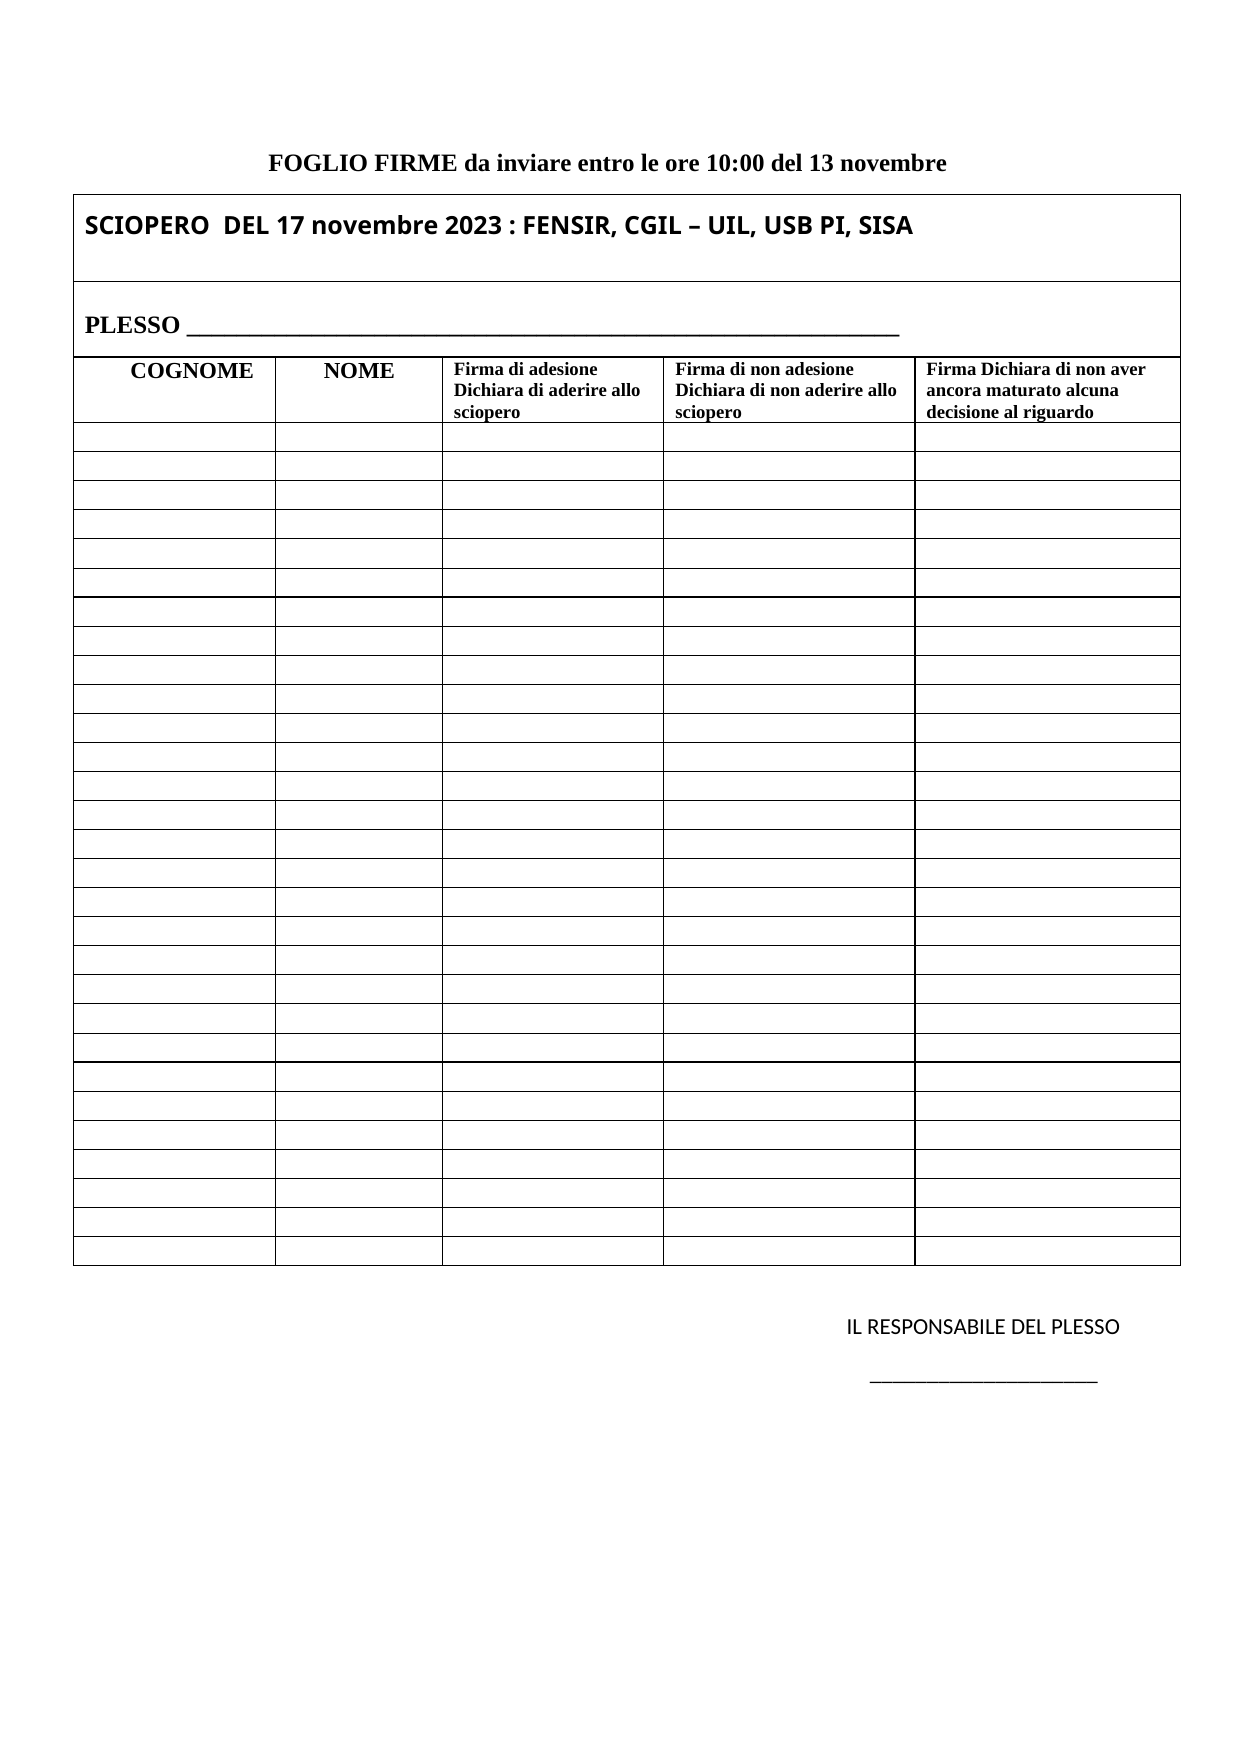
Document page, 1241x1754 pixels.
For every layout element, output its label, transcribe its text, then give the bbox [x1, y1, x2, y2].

table_cell [664, 1179, 914, 1207]
table_cell [916, 481, 1180, 509]
table_cell [276, 685, 442, 713]
table_cell [443, 714, 663, 742]
table_cell [113, 801, 275, 829]
table_cell [113, 539, 275, 567]
text ____________________ [118, 1358, 1122, 1386]
table_cell Firma di non adesione Dichiara di non aderire allo sciopero [664, 358, 914, 422]
table_cell [664, 743, 914, 771]
table_cell [664, 801, 914, 829]
table_cell [443, 1063, 663, 1091]
table_cell [74, 1179, 113, 1207]
table_cell [664, 1208, 914, 1236]
table_cell [113, 423, 275, 451]
table_cell Firma di adesione Dichiara di aderire allo sciopero [443, 358, 663, 422]
table_cell NOME [276, 358, 442, 422]
table_cell [664, 1063, 914, 1091]
table_cell [664, 627, 914, 654]
table_cell [916, 801, 1180, 829]
table_cell [74, 1237, 113, 1265]
table_cell [916, 452, 1180, 480]
table_cell [276, 1034, 442, 1061]
table_cell [916, 1237, 1180, 1265]
table_cell [443, 627, 663, 654]
table_cell [916, 917, 1180, 945]
table_cell [664, 510, 914, 538]
table_cell [113, 743, 275, 771]
table_cell [916, 714, 1180, 742]
table_cell [74, 1004, 113, 1032]
table_cell [916, 772, 1180, 800]
table_cell [443, 888, 663, 916]
table_cell [443, 917, 663, 945]
table_cell [664, 772, 914, 800]
table_cell [443, 656, 663, 684]
table_cell [113, 772, 275, 800]
table_cell [916, 1034, 1180, 1061]
table_cell [664, 685, 914, 713]
table_cell [276, 975, 442, 1003]
table_cell [916, 859, 1180, 887]
table_cell [664, 1121, 914, 1149]
table_cell [113, 917, 275, 945]
table_cell [74, 685, 113, 713]
table_cell [113, 1237, 275, 1265]
table_cell [664, 598, 914, 626]
table_cell [113, 1092, 275, 1119]
table_cell [443, 1179, 663, 1207]
table_cell [664, 1150, 914, 1178]
table_cell [443, 569, 663, 596]
table_cell [664, 830, 914, 858]
table_cell [276, 627, 442, 654]
table_cell [443, 510, 663, 538]
table_cell [443, 1208, 663, 1236]
table_cell [664, 1004, 914, 1032]
table_cell [664, 481, 914, 509]
table_cell [443, 946, 663, 974]
table_cell [916, 423, 1180, 451]
text IL RESPONSABILE DEL PLESSO [118, 1312, 1122, 1340]
table_cell [74, 1092, 113, 1119]
table_cell [113, 1208, 275, 1236]
table_cell [664, 917, 914, 945]
table_cell [74, 772, 113, 800]
table_cell [664, 569, 914, 596]
table_cell [74, 423, 113, 451]
table_cell [916, 1179, 1180, 1207]
table_cell [74, 656, 113, 684]
table_cell [916, 888, 1180, 916]
table_cell [443, 539, 663, 567]
table_cell [276, 917, 442, 945]
table_cell [74, 452, 113, 480]
table_cell [276, 801, 442, 829]
table_cell [113, 859, 275, 887]
table_cell [276, 888, 442, 916]
table_cell [113, 1004, 275, 1032]
text FOGLIO FIRME da inviare entro le ore 10:00 del 13 novembre [118, 148, 1122, 176]
table_header SCIOPERO DEL 17 novembre 2023 : FENSIR, CGIL – UIL, USB PI, SISA [74, 195, 1180, 281]
table_cell [276, 1208, 442, 1236]
table_cell [74, 1034, 113, 1061]
table_cell [664, 888, 914, 916]
table_cell [113, 714, 275, 742]
table_cell [74, 1121, 113, 1149]
table_cell [916, 1208, 1180, 1236]
table_cell [276, 1063, 442, 1091]
table_cell [74, 1150, 113, 1178]
table_cell [74, 598, 113, 626]
table_cell [664, 1092, 914, 1119]
table_cell [664, 859, 914, 887]
table_cell [276, 598, 442, 626]
table_cell [113, 1150, 275, 1178]
table_cell [113, 598, 275, 626]
table_cell [443, 1004, 663, 1032]
table_cell [276, 743, 442, 771]
table_cell [74, 510, 113, 538]
table_cell [113, 1034, 275, 1061]
table_cell [664, 946, 914, 974]
table_cell [916, 830, 1180, 858]
table_cell [916, 685, 1180, 713]
table_cell COGNOME [113, 358, 275, 422]
table_cell [276, 423, 442, 451]
table_cell [916, 1150, 1180, 1178]
table_cell [443, 1034, 663, 1061]
table_cell [443, 975, 663, 1003]
table_cell [74, 743, 113, 771]
table_cell [916, 569, 1180, 596]
table_cell [74, 888, 113, 916]
table_cell [74, 1208, 113, 1236]
table_cell [443, 830, 663, 858]
table_cell [113, 481, 275, 509]
table_cell [74, 946, 113, 974]
table_cell [276, 1004, 442, 1032]
table_cell [443, 685, 663, 713]
table_cell PLESSO _________________________________________________________ [74, 282, 1180, 356]
table_cell [276, 1121, 442, 1149]
table_cell [74, 627, 113, 654]
table_cell [113, 888, 275, 916]
table_cell [916, 1092, 1180, 1119]
table_cell [443, 801, 663, 829]
table_cell [113, 452, 275, 480]
table_cell [113, 830, 275, 858]
table_cell [916, 1004, 1180, 1032]
table_cell [276, 452, 442, 480]
table_cell [916, 598, 1180, 626]
table_cell [443, 598, 663, 626]
table_cell [664, 656, 914, 684]
table_cell [113, 656, 275, 684]
table_cell [443, 452, 663, 480]
table_cell [916, 627, 1180, 654]
table_cell [113, 1063, 275, 1091]
table_cell [276, 510, 442, 538]
table_cell [916, 743, 1180, 771]
table_cell [276, 946, 442, 974]
table_cell [916, 656, 1180, 684]
table_cell [276, 1150, 442, 1178]
table_cell [74, 975, 113, 1003]
table_cell [74, 358, 113, 422]
table_cell [916, 975, 1180, 1003]
table_cell [443, 1121, 663, 1149]
table_cell [916, 1121, 1180, 1149]
table_cell [113, 685, 275, 713]
table_cell [916, 946, 1180, 974]
table_cell [443, 1150, 663, 1178]
table_cell [664, 1034, 914, 1061]
table_cell [276, 714, 442, 742]
table_cell [664, 1237, 914, 1265]
table_cell [664, 452, 914, 480]
table_cell [74, 714, 113, 742]
table_cell [916, 510, 1180, 538]
table_cell [113, 627, 275, 654]
table_cell [664, 423, 914, 451]
table_cell [113, 569, 275, 596]
table_cell [113, 946, 275, 974]
table_cell [276, 656, 442, 684]
table_cell [276, 830, 442, 858]
table_cell [74, 1063, 113, 1091]
table_cell [664, 539, 914, 567]
table_cell [443, 743, 663, 771]
table_cell [113, 1179, 275, 1207]
table_cell [916, 1063, 1180, 1091]
table_cell [443, 481, 663, 509]
table_cell [276, 481, 442, 509]
table_cell [276, 569, 442, 596]
table_cell [443, 1237, 663, 1265]
table_cell [443, 1092, 663, 1119]
table_cell [74, 801, 113, 829]
table_cell [443, 772, 663, 800]
table_cell [443, 423, 663, 451]
table_cell [74, 569, 113, 596]
table_cell [276, 539, 442, 567]
table_cell [664, 714, 914, 742]
table_cell [276, 1092, 442, 1119]
table_cell [276, 859, 442, 887]
table_cell [443, 859, 663, 887]
table_cell [276, 1179, 442, 1207]
table_cell [113, 975, 275, 1003]
table_cell [276, 772, 442, 800]
table_cell [664, 975, 914, 1003]
table_cell [74, 539, 113, 567]
table_cell [74, 917, 113, 945]
table_cell [74, 481, 113, 509]
table_cell [113, 510, 275, 538]
table_cell [916, 539, 1180, 567]
table_cell [276, 1237, 442, 1265]
table_cell [74, 859, 113, 887]
table_cell [113, 1121, 275, 1149]
table_cell [74, 830, 113, 858]
table_cell Firma Dichiara di non aver ancora maturato alcuna decisione al riguardo [916, 358, 1180, 422]
